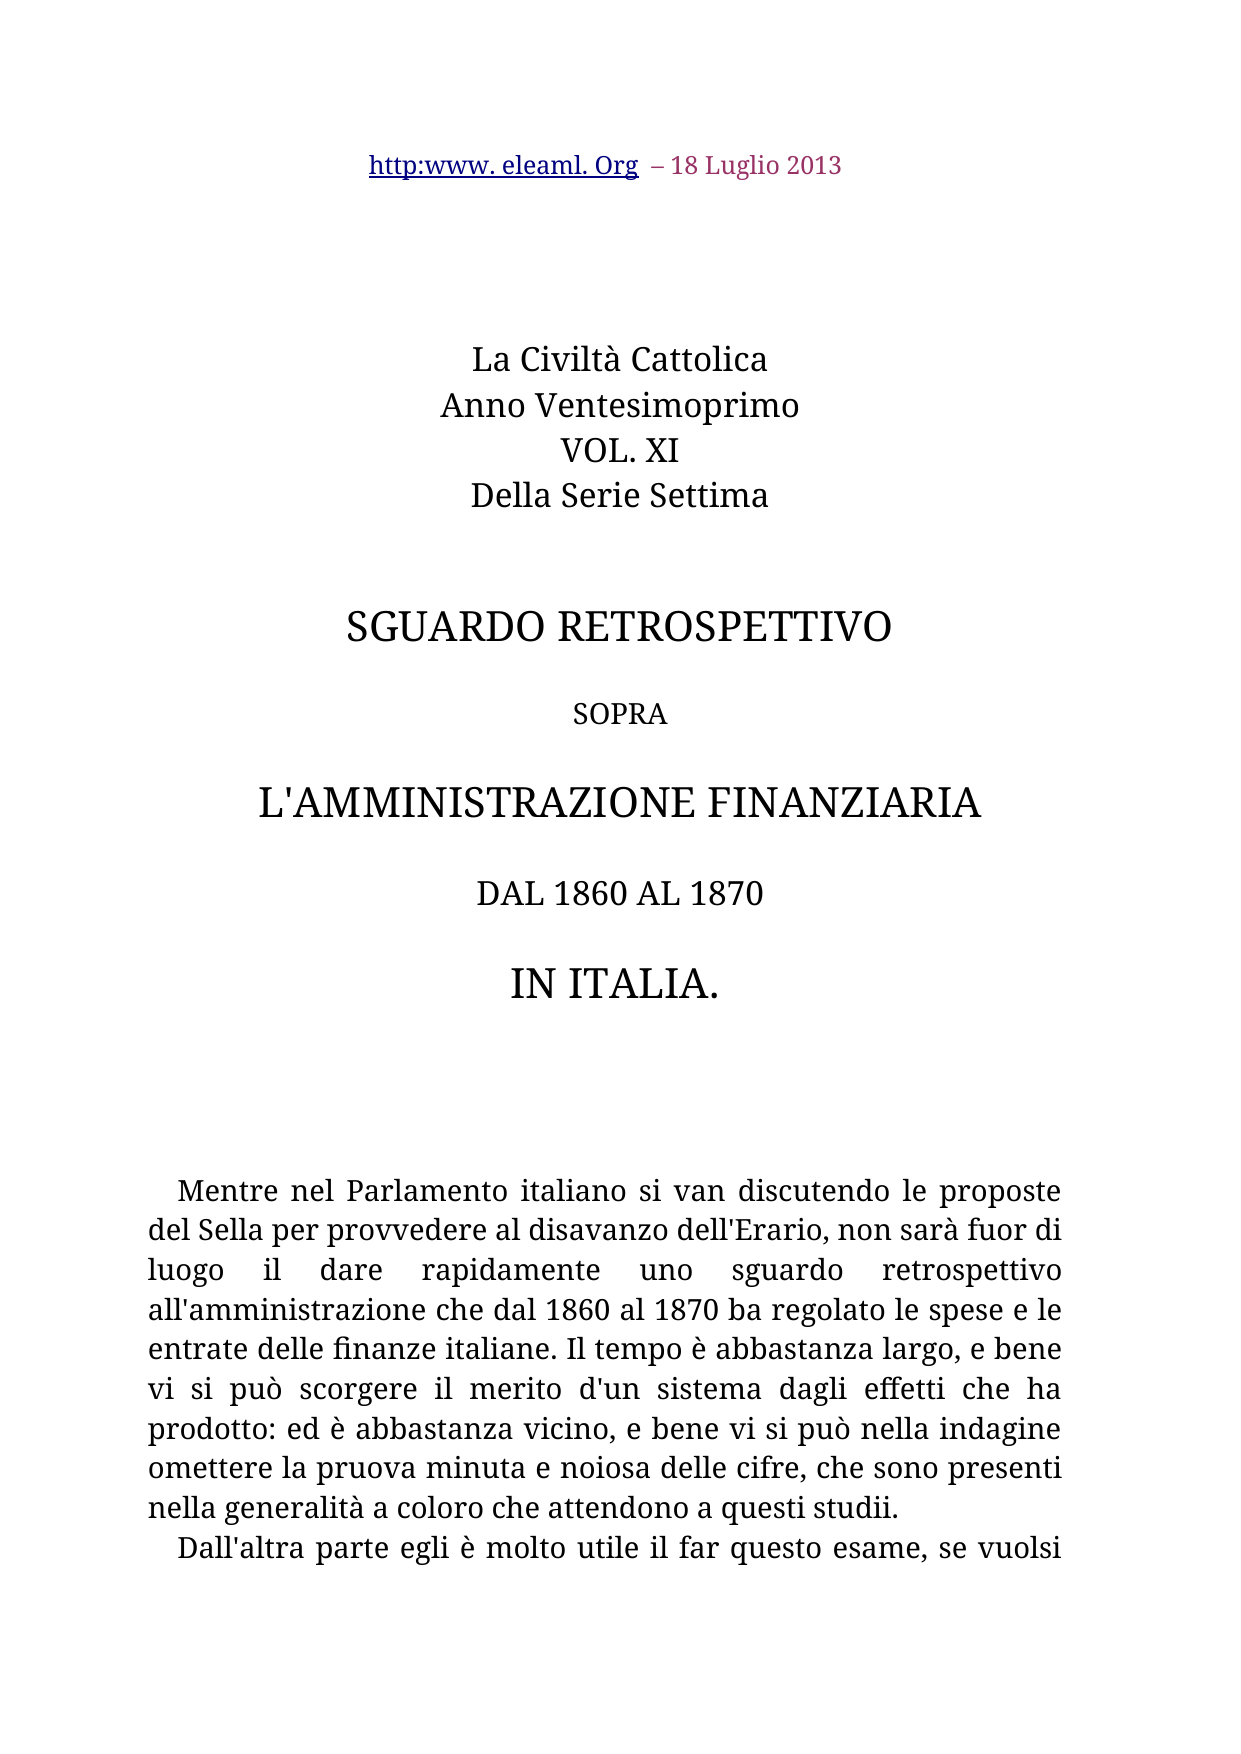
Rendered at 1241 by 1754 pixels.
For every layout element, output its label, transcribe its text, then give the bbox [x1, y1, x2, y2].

text L'AMMINISTRAZIONE FINANZIARIA [148, 773, 1063, 829]
text VOL. XI [148, 427, 1063, 472]
text Dall'altra parte egli è molto utile il far questo esame, se vuolsi [148, 1527, 1063, 1567]
text Della Serie Settima [148, 472, 1063, 518]
text La Civiltà Cattolica [148, 336, 1063, 381]
text IN ITALIA. [148, 954, 1063, 1011]
text SGUARDO RETROSPETTIVO [148, 597, 1063, 654]
text DAL 1860 AL 1870 [148, 869, 1063, 915]
text SOPRA [148, 693, 1063, 733]
text Anno Ventesimoprimo [148, 381, 1063, 427]
text Mentre nel Parlamento italiano si van discutendo le proposte del Sella per provvedere al disavanzo dell'Erario, non sarà fuor di luogo il dare rapidamente uno sguardo retrospettivo all'amministrazione che dal 1860 al 1870 ba regolato le spese e le entrate delle finanze italiane. Il tempo è abbastanza largo, e bene vi si può scorgere il merito d'un sistema dagli effetti che ha prodotto: ed è abbastanza vicino, e bene vi si può nella indagine omettere la pruova minuta e noiosa delle cifre, che sono presenti nella generalità a coloro che attendono a questi studii. [148, 1170, 1063, 1527]
